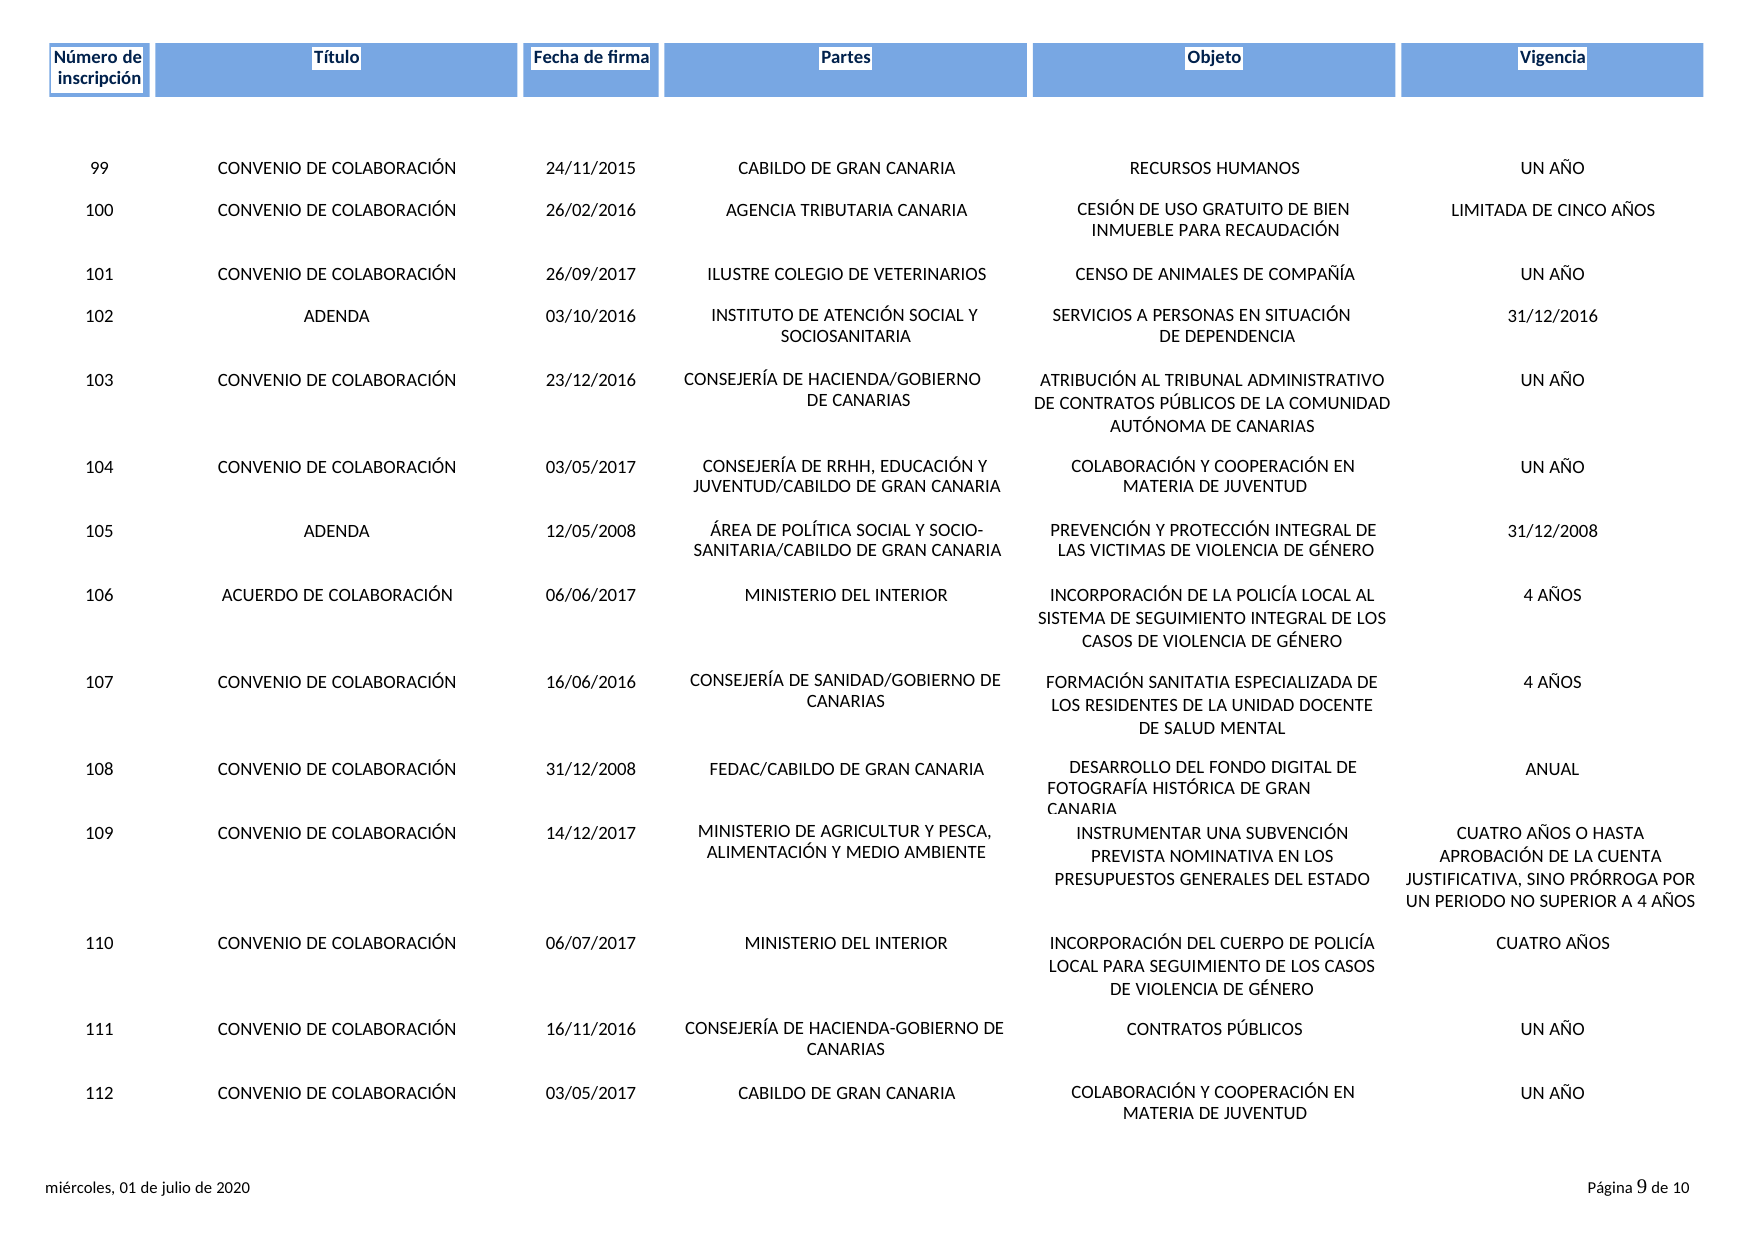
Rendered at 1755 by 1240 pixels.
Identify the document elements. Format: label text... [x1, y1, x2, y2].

table_cell 06/06/2017 [500, 576, 660, 663]
table_cell MINISTERIO DEL INTERIOR [660, 576, 1019, 663]
table_cell CONVENIO DE COLABORACIÓN [166, 448, 500, 512]
table_cell CONVENIO DE COLABORACIÓN [166, 191, 500, 255]
table_cell CONSEJERÍA DE HACIENDA-GOBIERNO DE CANARIAS [660, 1011, 1019, 1074]
table_cell COLABORACIÓN Y COOPERACIÓN EN MATERIA DE JUVENTUD [1019, 1075, 1396, 1138]
table_cell INSTRUMENTAR UNA SUBVENCIÓN PREVISTA NOMINATIVA EN LOS PRESUPUESTOS GENERALES DEL ESTADO [1019, 814, 1396, 924]
table_cell ADENDA [166, 512, 500, 576]
table_cell 16/06/2016 [500, 663, 660, 750]
table_cell FEDAC/CABILDO DE GRAN CANARIA [660, 750, 1019, 814]
table_cell 104 [81, 448, 166, 512]
table_cell 112 [81, 1075, 166, 1138]
table_cell 12/05/2008 [500, 512, 660, 576]
table_cell UN AÑO [1396, 255, 1701, 297]
table_cell 31/12/2008 [1396, 512, 1701, 576]
table_cell LIMITADA DE CINCO AÑOS [1396, 191, 1701, 255]
table_cell 100 [81, 191, 166, 255]
table_cell CONVENIO DE COLABORACIÓN [166, 814, 500, 924]
table_header RECURSOS HUMANOS [1019, 150, 1396, 191]
table_header 24/11/2015 [500, 150, 660, 191]
table_cell 31/12/2008 [500, 750, 660, 814]
table_cell 101 [81, 255, 166, 297]
table_cell 16/11/2016 [500, 1011, 660, 1074]
table_cell 108 [81, 750, 166, 814]
table_cell 23/12/2016 [500, 361, 660, 448]
table_cell CONVENIO DE COLABORACIÓN [166, 750, 500, 814]
table_cell 03/05/2017 [500, 448, 660, 512]
table_cell CONVENIO DE COLABORACIÓN [166, 255, 500, 297]
table_cell 26/09/2017 [500, 255, 660, 297]
table_cell ACUERDO DE COLABORACIÓN [166, 576, 500, 663]
table_cell AGENCIA TRIBUTARIA CANARIA [660, 191, 1019, 255]
table_cell 105 [81, 512, 166, 576]
table_cell ANUAL [1396, 750, 1701, 814]
table_cell DESARROLLO DEL FONDO DIGITAL DE FOTOGRAFÍA HISTÓRICA DE GRAN CANARIA [1019, 750, 1396, 814]
table_cell 31/12/2016 [1396, 297, 1701, 361]
table_cell 4 AÑOS [1396, 663, 1701, 750]
table_cell ILUSTRE COLEGIO DE VETERINARIOS [660, 255, 1019, 297]
table_cell CESIÓN DE USO GRATUITO DE BIEN INMUEBLE PARA RECAUDACIÓN [1019, 191, 1396, 255]
table_cell 03/05/2017 [500, 1075, 660, 1138]
table_cell ÁREA DE POLÍTICA SOCIAL Y SOCIO- SANITARIA/CABILDO DE GRAN CANARIA [660, 512, 1019, 576]
table_cell CUATRO AÑOS O HASTA APROBACIÓN DE LA CUENTA JUSTIFICATIVA, SINO PRÓRROGA POR UN PERIODO NO SUPERIOR A 4 AÑOS [1396, 814, 1701, 924]
table_header UN AÑO [1396, 150, 1701, 191]
table_cell CONVENIO DE COLABORACIÓN [166, 663, 500, 750]
table_cell 06/07/2017 [500, 924, 660, 1011]
table_cell INCORPORACIÓN DEL CUERPO DE POLICÍA LOCAL PARA SEGUIMIENTO DE LOS CASOS DE VIOLENCIA DE GÉNERO [1019, 924, 1396, 1011]
table_cell 103 [81, 361, 166, 448]
table_cell MINISTERIO DE AGRICULTUR Y PESCA, ALIMENTACIÓN Y MEDIO AMBIENTE [660, 814, 1019, 924]
table_cell 110 [81, 924, 166, 1011]
table_cell UN AÑO [1396, 361, 1701, 448]
table_cell ATRIBUCIÓN AL TRIBUNAL ADMINISTRATIVO DE CONTRATOS PÚBLICOS DE LA COMUNIDAD AUTÓNOMA DE CANARIAS [1019, 361, 1396, 448]
table_cell 26/02/2016 [500, 191, 660, 255]
table_cell CONVENIO DE COLABORACIÓN [166, 1075, 500, 1138]
table_cell SERVICIOS A PERSONAS EN SITUACIÓN DE DEPENDENCIA [1019, 297, 1396, 361]
table_cell 109 [81, 814, 166, 924]
table_cell FORMACIÓN SANITATIA ESPECIALIZADA DE LOS RESIDENTES DE LA UNIDAD DOCENTE DE SALUD MENTAL [1019, 663, 1396, 750]
table_cell INCORPORACIÓN DE LA POLICÍA LOCAL AL SISTEMA DE SEGUIMIENTO INTEGRAL DE LOS CASOS DE VIOLENCIA DE GÉNERO [1019, 576, 1396, 663]
table_cell 102 [81, 297, 166, 361]
table_header 99 [81, 150, 166, 191]
table_cell PREVENCIÓN Y PROTECCIÓN INTEGRAL DE LAS VICTIMAS DE VIOLENCIA DE GÉNERO [1019, 512, 1396, 576]
table_cell INSTITUTO DE ATENCIÓN SOCIAL Y SOCIOSANITARIA [660, 297, 1019, 361]
table_cell UN AÑO [1396, 1011, 1701, 1074]
table_cell CABILDO DE GRAN CANARIA [660, 1075, 1019, 1138]
table_cell CENSO DE ANIMALES DE COMPAÑÍA [1019, 255, 1396, 297]
table_cell ADENDA [166, 297, 500, 361]
table_cell UN AÑO [1396, 448, 1701, 512]
table_cell CONTRATOS PÚBLICOS [1019, 1011, 1396, 1074]
table_cell 106 [81, 576, 166, 663]
table_cell 107 [81, 663, 166, 750]
table_cell CONSEJERÍA DE SANIDAD/GOBIERNO DE CANARIAS [660, 663, 1019, 750]
table_cell CONSEJERÍA DE HACIENDA/GOBIERNO DE CANARIAS [660, 361, 1019, 448]
table_cell CONVENIO DE COLABORACIÓN [166, 924, 500, 1011]
table_cell CUATRO AÑOS [1396, 924, 1701, 1011]
table_header CABILDO DE GRAN CANARIA [660, 150, 1019, 191]
table_cell CONVENIO DE COLABORACIÓN [166, 1011, 500, 1074]
table_header CONVENIO DE COLABORACIÓN [166, 150, 500, 191]
table_cell 03/10/2016 [500, 297, 660, 361]
table_cell MINISTERIO DEL INTERIOR [660, 924, 1019, 1011]
table_cell 111 [81, 1011, 166, 1074]
table_cell UN AÑO [1396, 1075, 1701, 1138]
table_cell CONSEJERÍA DE RRHH, EDUCACIÓN Y JUVENTUD/CABILDO DE GRAN CANARIA [660, 448, 1019, 512]
table_cell COLABORACIÓN Y COOPERACIÓN EN MATERIA DE JUVENTUD [1019, 448, 1396, 512]
table_cell 14/12/2017 [500, 814, 660, 924]
table_cell CONVENIO DE COLABORACIÓN [166, 361, 500, 448]
table_cell 4 AÑOS [1396, 576, 1701, 663]
